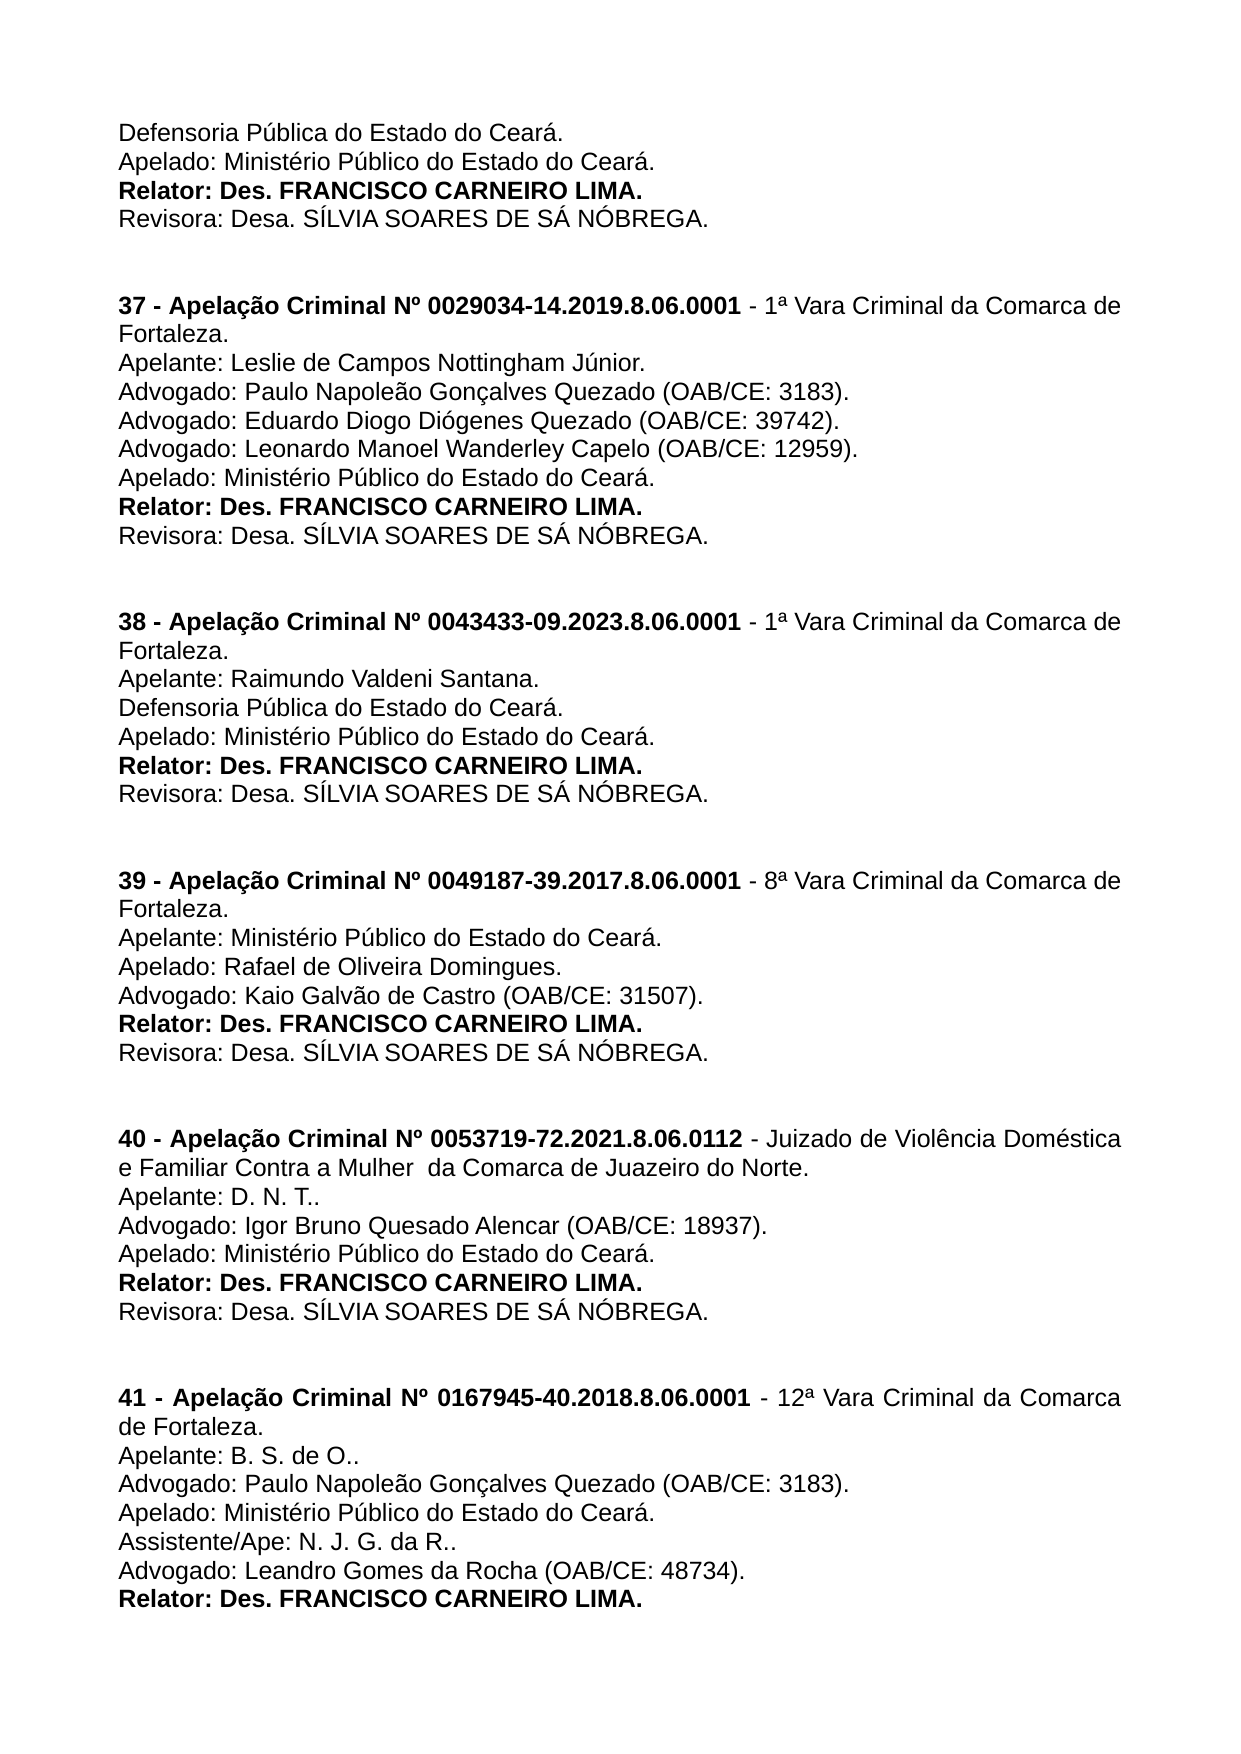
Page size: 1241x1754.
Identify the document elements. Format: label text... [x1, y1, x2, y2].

text Apelante: Ministério Público do Estado do Ceará. [118, 923, 1122, 952]
text Assistente/Ape: N. J. G. da R.. [118, 1527, 1122, 1556]
text Apelante: B. S. de O.. [118, 1441, 1122, 1469]
text Apelado: Ministério Público do Estado do Ceará. [118, 722, 1122, 751]
text 38 - Apelação Criminal Nº 0043433-09.2023.8.06.0001 - 1ª Vara Criminal da Comarca de Fortaleza. [118, 607, 1122, 664]
text Defensoria Pública do Estado do Ceará. [118, 118, 1122, 147]
text Relator: Des. FRANCISCO CARNEIRO LIMA. [118, 176, 1122, 204]
text Apelado: Ministério Público do Estado do Ceará. [118, 1498, 1122, 1527]
text Revisora: Desa. SÍLVIA SOARES DE SÁ NÓBREGA. [118, 779, 1122, 808]
text Advogado: Eduardo Diogo Diógenes Quezado (OAB/CE: 39742). [118, 406, 1122, 434]
text Revisora: Desa. SÍLVIA SOARES DE SÁ NÓBREGA. [118, 1297, 1122, 1326]
text 37 - Apelação Criminal Nº 0029034-14.2019.8.06.0001 - 1ª Vara Criminal da Comarca de Fortaleza. [118, 291, 1122, 348]
text Revisora: Desa. SÍLVIA SOARES DE SÁ NÓBREGA. [118, 1038, 1122, 1067]
text Advogado: Leandro Gomes da Rocha (OAB/CE: 48734). [118, 1556, 1122, 1584]
text Apelado: Rafael de Oliveira Domingues. [118, 952, 1122, 981]
text Advogado: Paulo Napoleão Gonçalves Quezado (OAB/CE: 3183). [118, 1469, 1122, 1498]
text 41 - Apelação Criminal Nº 0167945-40.2018.8.06.0001 - 12ª Vara Criminal da Comarca de Fortaleza. [118, 1383, 1122, 1441]
text Revisora: Desa. SÍLVIA SOARES DE SÁ NÓBREGA. [118, 204, 1122, 233]
text Relator: Des. FRANCISCO CARNEIRO LIMA. [118, 1584, 1122, 1613]
text Apelado: Ministério Público do Estado do Ceará. [118, 147, 1122, 176]
text Revisora: Desa. SÍLVIA SOARES DE SÁ NÓBREGA. [118, 521, 1122, 549]
text Advogado: Paulo Napoleão Gonçalves Quezado (OAB/CE: 3183). [118, 377, 1122, 406]
text Apelante: Raimundo Valdeni Santana. [118, 664, 1122, 693]
text Relator: Des. FRANCISCO CARNEIRO LIMA. [118, 1009, 1122, 1038]
text Advogado: Leonardo Manoel Wanderley Capelo (OAB/CE: 12959). [118, 434, 1122, 463]
text Advogado: Kaio Galvão de Castro (OAB/CE: 31507). [118, 981, 1122, 1009]
text Advogado: Igor Bruno Quesado Alencar (OAB/CE: 18937). [118, 1211, 1122, 1239]
text Relator: Des. FRANCISCO CARNEIRO LIMA. [118, 492, 1122, 521]
text Apelado: Ministério Público do Estado do Ceará. [118, 463, 1122, 492]
text Relator: Des. FRANCISCO CARNEIRO LIMA. [118, 751, 1122, 779]
text Relator: Des. FRANCISCO CARNEIRO LIMA. [118, 1268, 1122, 1297]
text Apelante: Leslie de Campos Nottingham Júnior. [118, 348, 1122, 377]
text Defensoria Pública do Estado do Ceará. [118, 693, 1122, 722]
text Apelante: D. N. T.. [118, 1182, 1122, 1211]
text 40 - Apelação Criminal Nº 0053719-72.2021.8.06.0112 - Juizado de Violência Doméstica e Familiar Contra a Mulher da Comarca de Juazeiro do Norte. [118, 1124, 1122, 1182]
text 39 - Apelação Criminal Nº 0049187-39.2017.8.06.0001 - 8ª Vara Criminal da Comarca de Fortaleza. [118, 866, 1122, 923]
text Apelado: Ministério Público do Estado do Ceará. [118, 1239, 1122, 1268]
